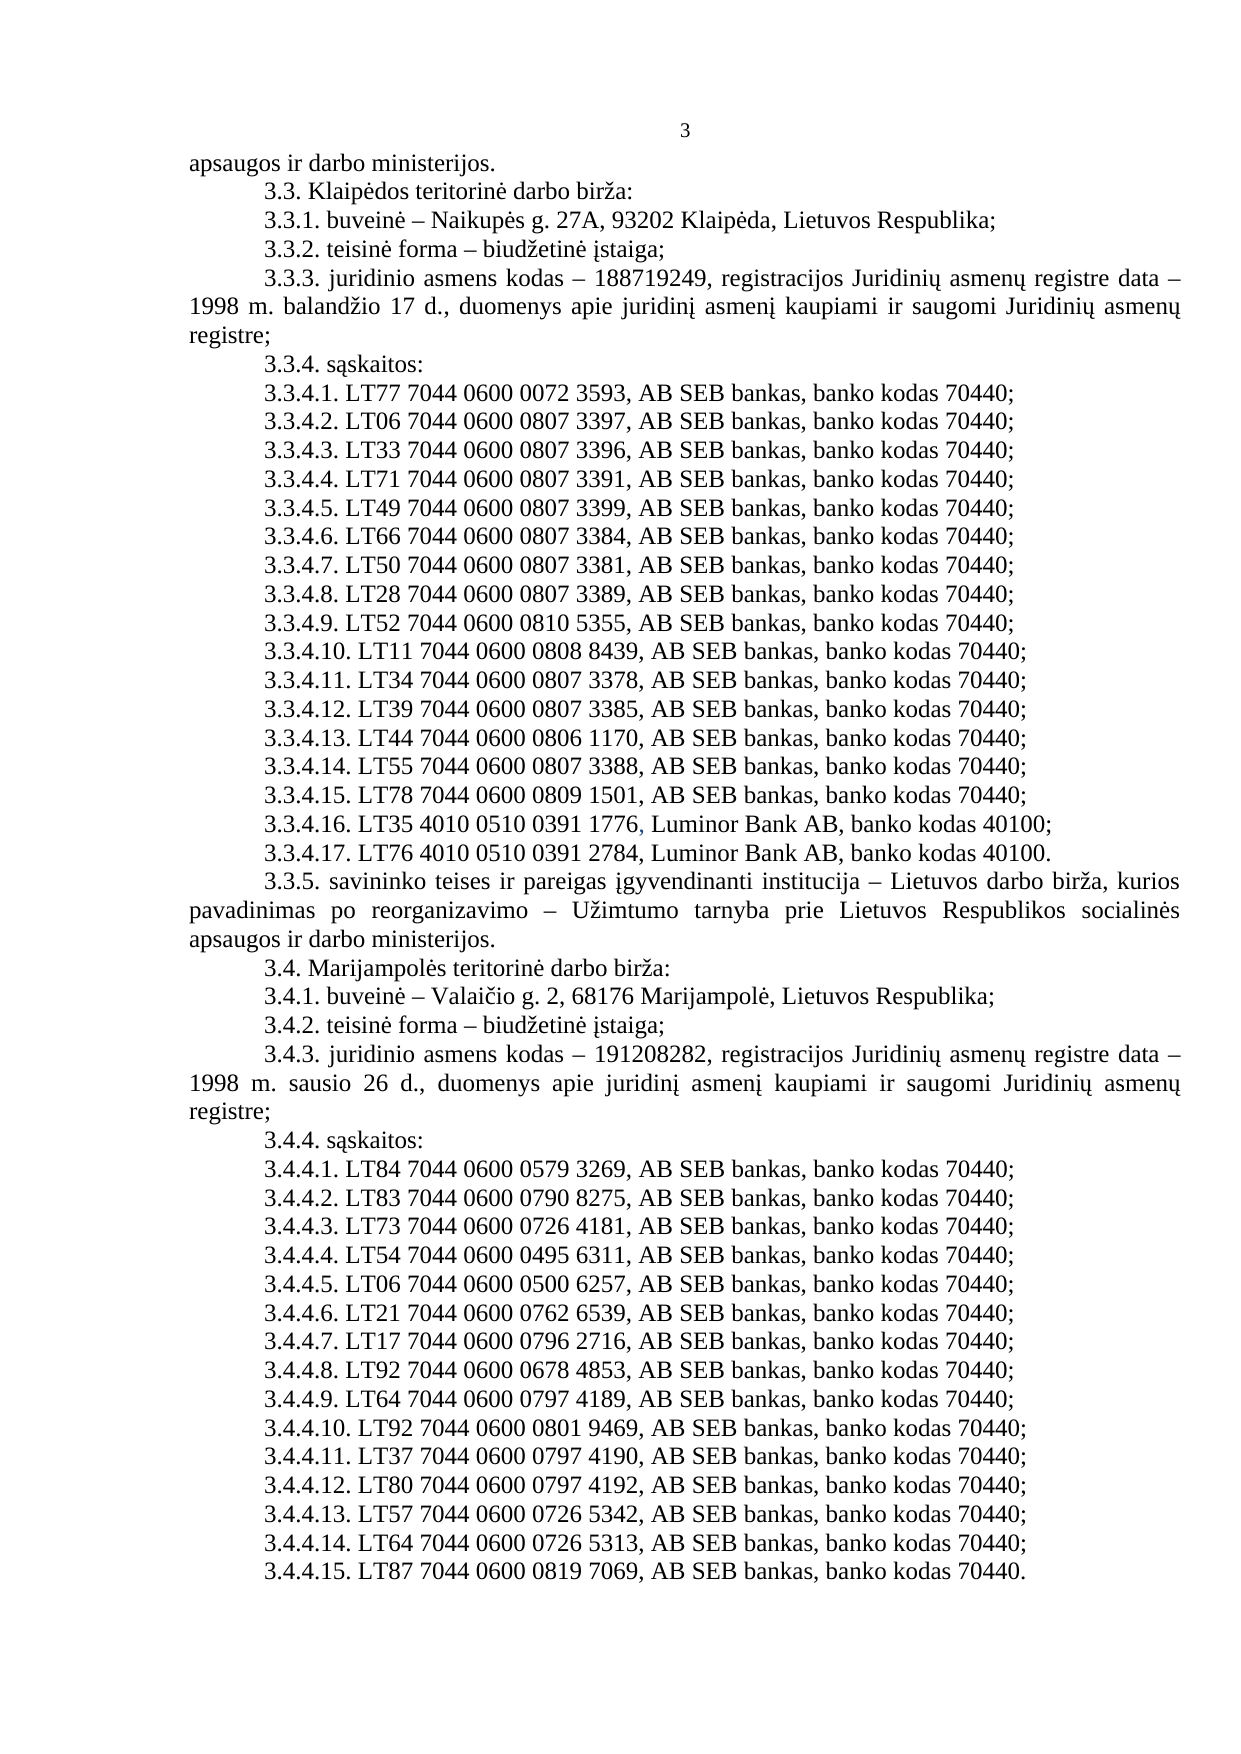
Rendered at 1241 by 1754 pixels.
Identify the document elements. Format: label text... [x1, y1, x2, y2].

text 3.3.4.10. LT11 7044 0600 0808 8439, AB SEB bankas, banko kodas 70440; [189, 636, 1181, 665]
text 3.3.4. sąskaitos: [189, 349, 1181, 378]
text 3.4.4.2. LT83 7044 0600 0790 8275, AB SEB bankas, banko kodas 70440; [189, 1183, 1181, 1211]
text 3.4.4. sąskaitos: [189, 1125, 1181, 1154]
text 3.3.4.9. LT52 7044 0600 0810 5355, AB SEB bankas, banko kodas 70440; [189, 608, 1181, 636]
text 3.4.1. buveinė – Valaičio g. 2, 68176 Marijampolė, Lietuvos Respublika; [189, 981, 1181, 1010]
text 3.4.4.11. LT37 7044 0600 0797 4190, AB SEB bankas, banko kodas 70440; [189, 1441, 1181, 1470]
text 3.3.4.13. LT44 7044 0600 0806 1170, AB SEB bankas, banko kodas 70440; [189, 723, 1181, 751]
text 3.4.4.13. LT57 7044 0600 0726 5342, AB SEB bankas, banko kodas 70440; [189, 1499, 1181, 1528]
text 3.4.4.15. LT87 7044 0600 0819 7069, AB SEB bankas, banko kodas 70440. [189, 1556, 1181, 1585]
text 3.4.4.8. LT92 7044 0600 0678 4853, AB SEB bankas, banko kodas 70440; [189, 1355, 1181, 1384]
text 3.3.4.7. LT50 7044 0600 0807 3381, AB SEB bankas, banko kodas 70440; [189, 550, 1181, 579]
text 3.3.4.4. LT71 7044 0600 0807 3391, AB SEB bankas, banko kodas 70440; [189, 464, 1181, 493]
text apsaugos ir darbo ministerijos. [189, 148, 1181, 176]
text 3.3.4.16. LT35 4010 0510 0391 1776, Luminor Bank AB, banko kodas 40100; [189, 809, 1181, 838]
text 3.4. Marijampolės teritorinė darbo birža: [189, 953, 1181, 981]
text 3.3.4.1. LT77 7044 0600 0072 3593, AB SEB bankas, banko kodas 70440; [189, 378, 1181, 406]
text 3.4.4.1. LT84 7044 0600 0579 3269, AB SEB bankas, banko kodas 70440; [189, 1154, 1181, 1183]
text 3.3.4.17. LT76 4010 0510 0391 2784, Luminor Bank AB, banko kodas 40100. [189, 838, 1181, 866]
text 3.3.4.6. LT66 7044 0600 0807 3384, AB SEB bankas, banko kodas 70440; [189, 521, 1181, 550]
text 3.4.4.9. LT64 7044 0600 0797 4189, AB SEB bankas, banko kodas 70440; [189, 1384, 1181, 1413]
text 3.3.4.3. LT33 7044 0600 0807 3396, AB SEB bankas, banko kodas 70440; [189, 435, 1181, 464]
text 3.3.4.14. LT55 7044 0600 0807 3388, AB SEB bankas, banko kodas 70440; [189, 751, 1181, 780]
text 3.4.4.6. LT21 7044 0600 0762 6539, AB SEB bankas, banko kodas 70440; [189, 1298, 1181, 1326]
text 3.4.4.10. LT92 7044 0600 0801 9469, AB SEB bankas, banko kodas 70440; [189, 1413, 1181, 1441]
text 3.3.5. savininko teises ir pareigas įgyvendinanti institucija – Lietuvos darbo birža, kurios pavadinimas po reorganizavimo – Užimtumo tarnyba prie Lietuvos Respublikos socialinės apsaugos ir darbo ministerijos. [189, 866, 1181, 953]
text 3.3.1. buveinė – Naikupės g. 27A, 93202 Klaipėda, Lietuvos Respublika; [189, 205, 1181, 234]
text 3.3.4.5. LT49 7044 0600 0807 3399, AB SEB bankas, banko kodas 70440; [189, 493, 1181, 521]
text 3.3.2. teisinė forma – biudžetinė įstaiga; [189, 234, 1181, 263]
text 3.4.4.14. LT64 7044 0600 0726 5313, AB SEB bankas, banko kodas 70440; [189, 1528, 1181, 1556]
text 3.3.4.8. LT28 7044 0600 0807 3389, AB SEB bankas, banko kodas 70440; [189, 579, 1181, 608]
text 3.4.3. juridinio asmens kodas – 191208282, registracijos Juridinių asmenų registre data – 1998 m. sausio 26 d., duomenys apie juridinį asmenį kaupiami ir saugomi Juridinių asmenų registre; [189, 1039, 1181, 1125]
text 3.4.2. teisinė forma – biudžetinė įstaiga; [189, 1010, 1181, 1039]
text 3.3.4.2. LT06 7044 0600 0807 3397, AB SEB bankas, banko kodas 70440; [189, 406, 1181, 435]
text 3.4.4.4. LT54 7044 0600 0495 6311, AB SEB bankas, banko kodas 70440; [189, 1240, 1181, 1269]
text 3.4.4.5. LT06 7044 0600 0500 6257, AB SEB bankas, banko kodas 70440; [189, 1269, 1181, 1298]
text 3.4.4.7. LT17 7044 0600 0796 2716, AB SEB bankas, banko kodas 70440; [189, 1326, 1181, 1355]
text 3.3.3. juridinio asmens kodas – 188719249, registracijos Juridinių asmenų registre data – 1998 m. balandžio 17 d., duomenys apie juridinį asmenį kaupiami ir saugomi Juridinių asmenų registre; [189, 263, 1181, 349]
text 3.3. Klaipėdos teritorinė darbo birža: [189, 176, 1181, 205]
text 3.4.4.12. LT80 7044 0600 0797 4192, AB SEB bankas, banko kodas 70440; [189, 1470, 1181, 1499]
text 3.3.4.15. LT78 7044 0600 0809 1501, AB SEB bankas, banko kodas 70440; [189, 780, 1181, 809]
text 3.4.4.3. LT73 7044 0600 0726 4181, AB SEB bankas, banko kodas 70440; [189, 1211, 1181, 1240]
text 3.3.4.12. LT39 7044 0600 0807 3385, AB SEB bankas, banko kodas 70440; [189, 694, 1181, 723]
text 3.3.4.11. LT34 7044 0600 0807 3378, AB SEB bankas, banko kodas 70440; [189, 665, 1181, 694]
